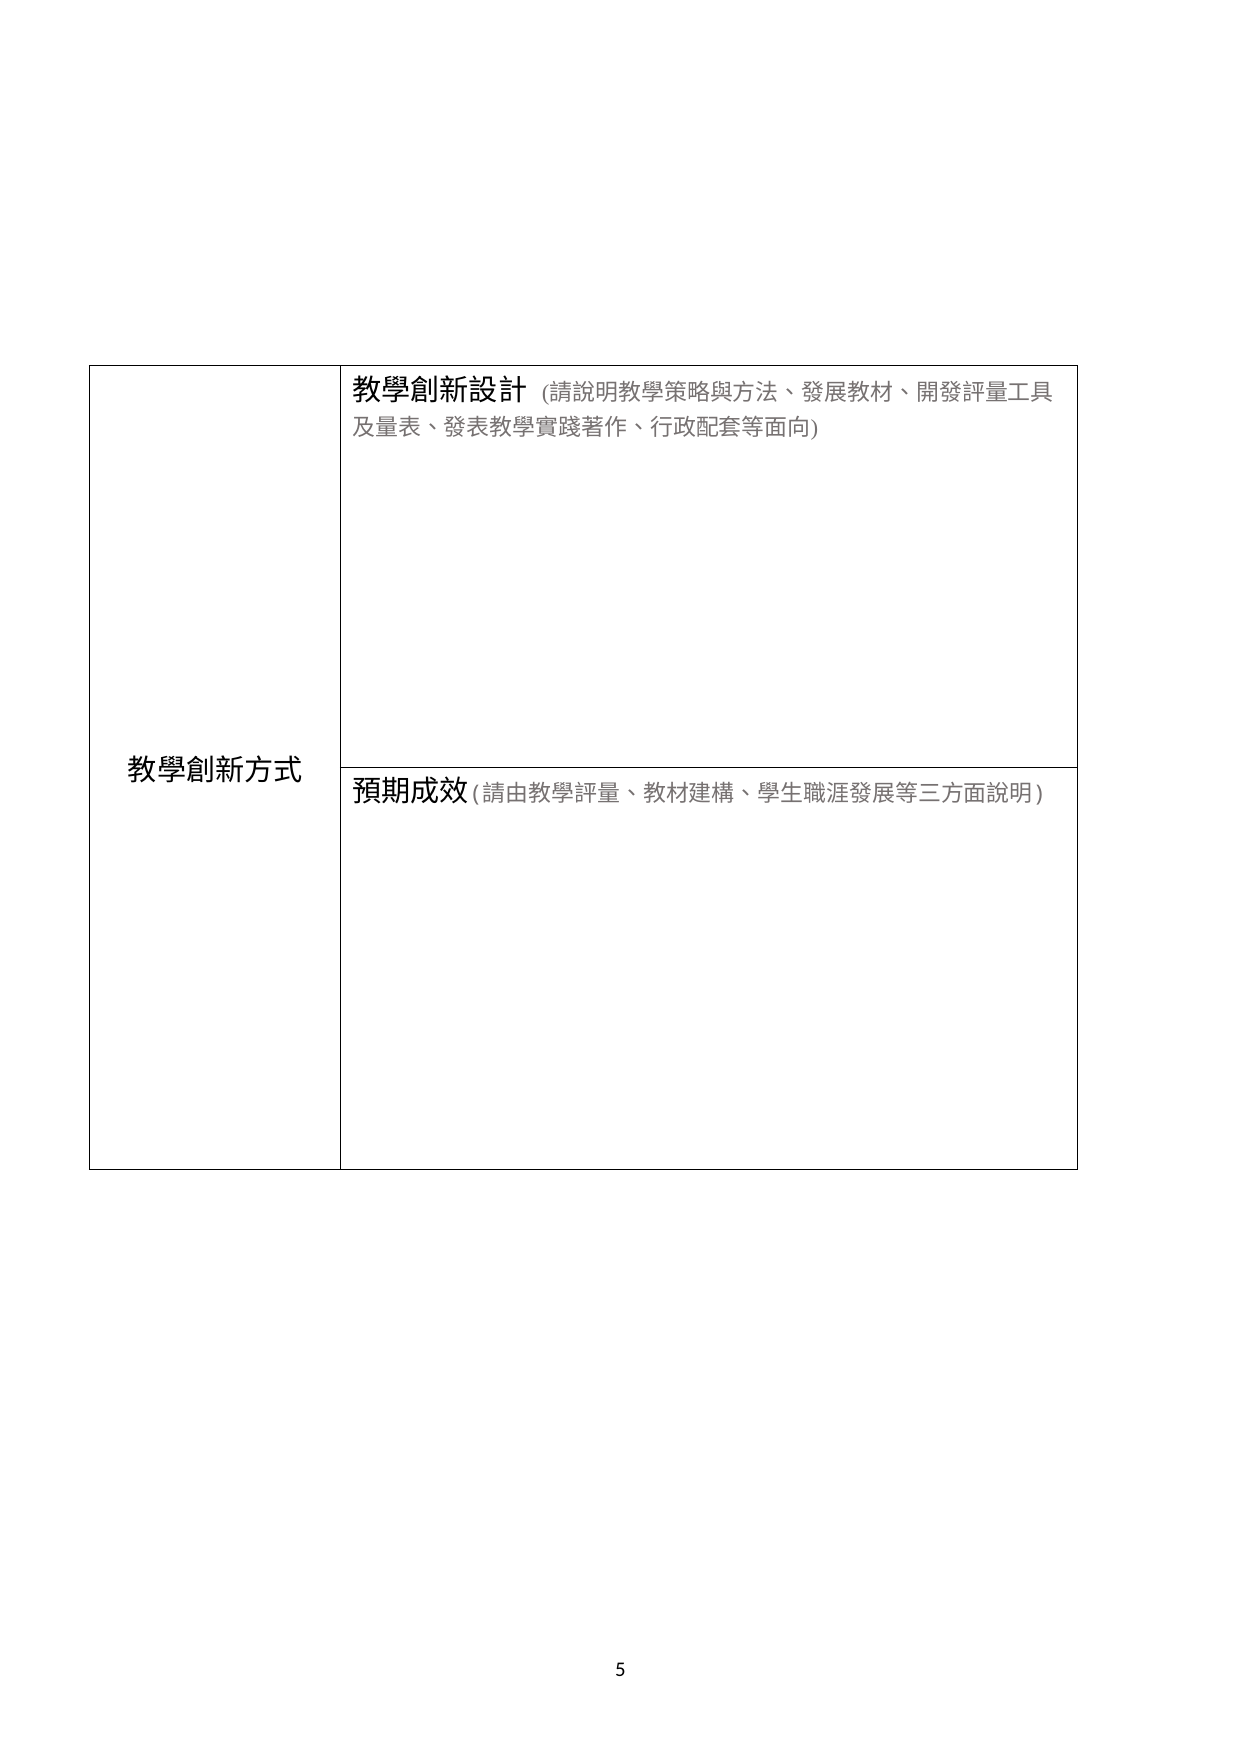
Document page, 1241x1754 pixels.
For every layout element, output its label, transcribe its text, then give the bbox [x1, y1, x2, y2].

table_cell 教學創新設計 (請說明教學策略與方法、發展教材、開發評量工具及量表、發表教學實踐著作、行政配套等面向) [341, 366, 1077, 767]
table_cell 預期成效(請由教學評量、教材建構、學生職涯發展等三方面說明) [341, 768, 1077, 1168]
table_cell 教學創新方式 [90, 366, 340, 1168]
